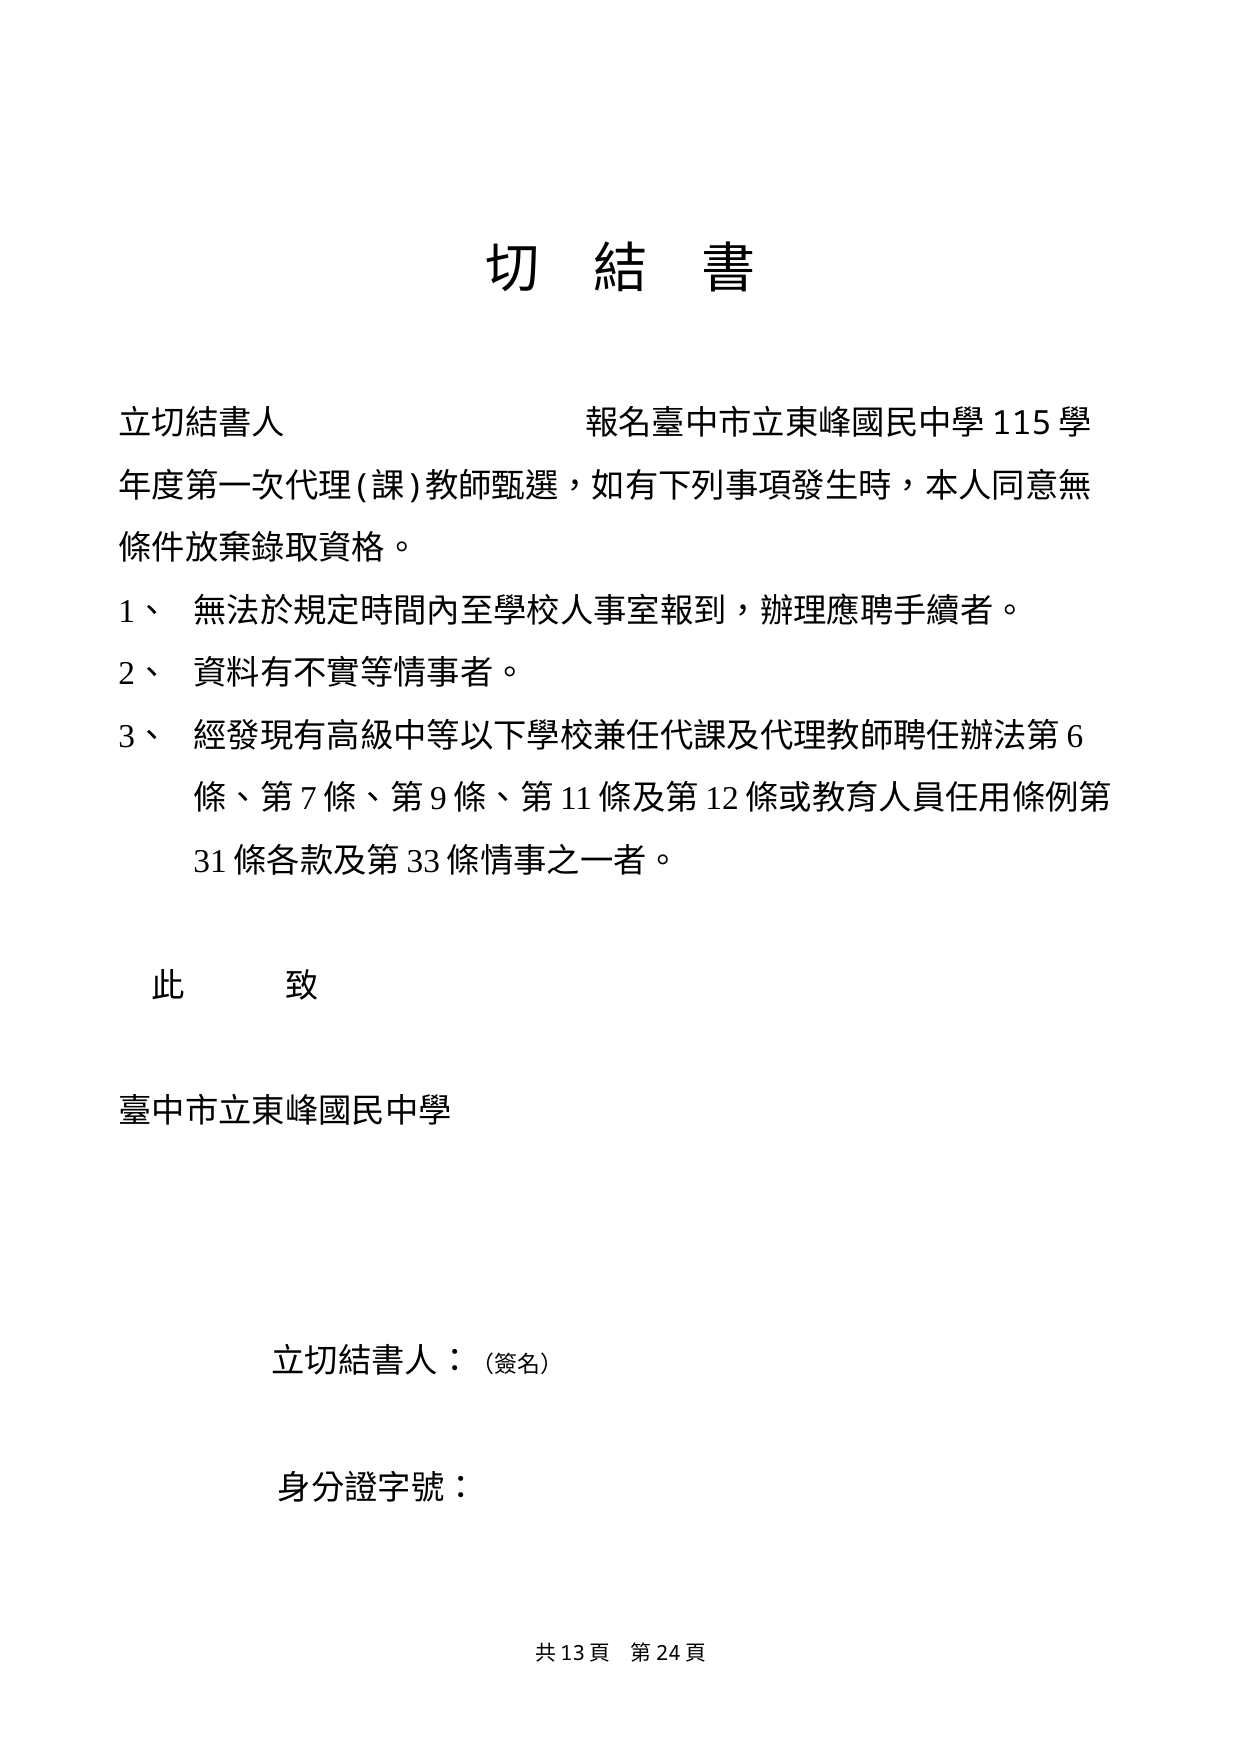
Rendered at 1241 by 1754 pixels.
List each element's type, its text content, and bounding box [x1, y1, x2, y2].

text 此 致 [118, 941, 1122, 1004]
text 立切結書人：（簽名） [118, 1316, 1122, 1379]
list 無法於規定時間內至學校人事室報到，辦理應聘手續者。 [118, 566, 1122, 629]
text 立切結書人 報名臺中市立東峰國民中學115學年度第一次代理(課)教師甄選，如有下列事項發生時，本人同意無條件放棄錄取資格。 [118, 379, 1122, 566]
list 經發現有高級中等以下學校兼任代課及代理教師聘任辦法第6條、第7條、第9條、第11條及第12條或教育人員任用條例第31條各款及第33條情事之一者。 [118, 691, 1122, 879]
text 切 結 書 [118, 191, 1122, 316]
list 資料有不實等情事者。 [118, 629, 1122, 691]
text 臺中市立東峰國民中學 [118, 1066, 1122, 1129]
text 身分證字號： [118, 1441, 1122, 1504]
